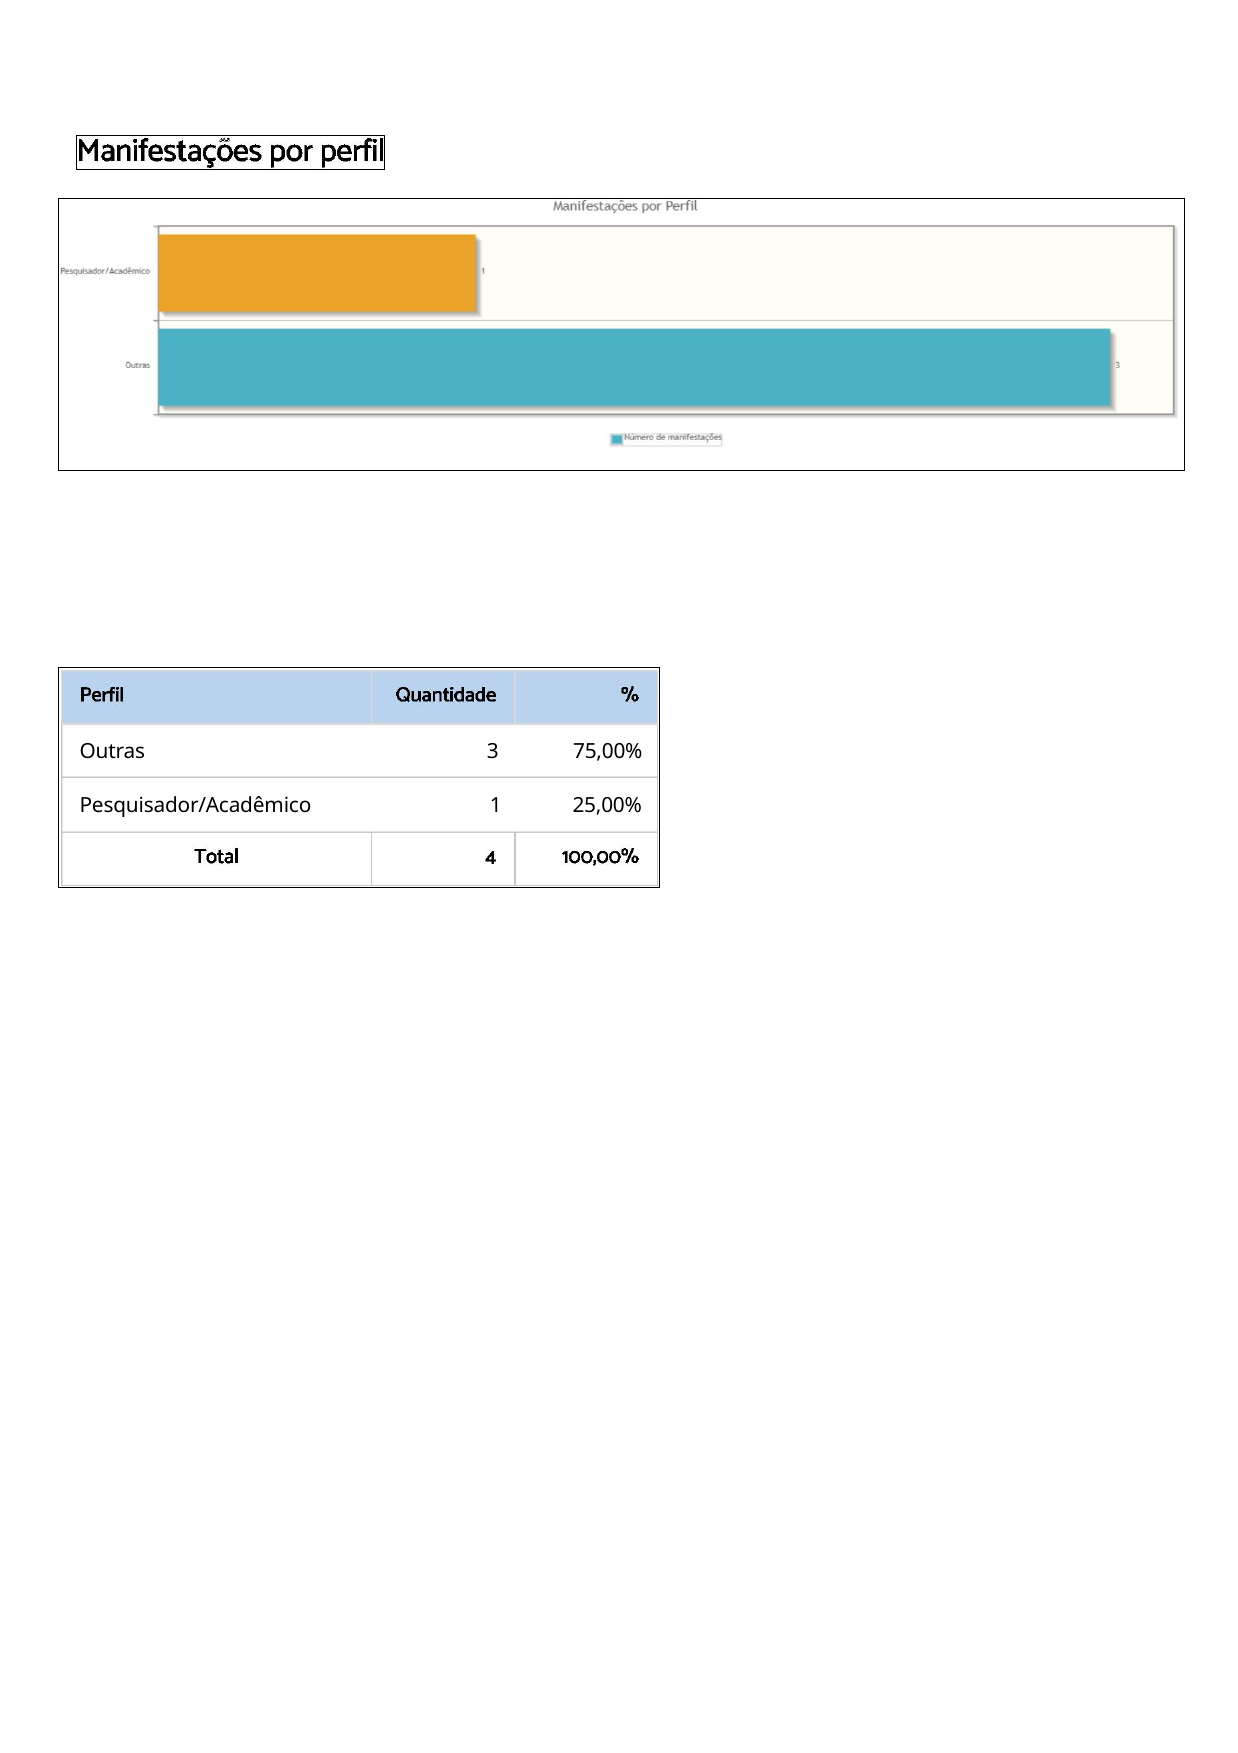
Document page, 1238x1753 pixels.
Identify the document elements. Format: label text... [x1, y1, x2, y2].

picture [77, 136, 384, 169]
text 75,00% [573, 731, 663, 765]
text 25,00% [572, 786, 663, 819]
text Pesquisador/Acadêmico [79, 786, 313, 819]
text 3 [487, 731, 521, 765]
picture [59, 199, 1184, 470]
text Outras [79, 731, 162, 765]
text 1 [489, 786, 521, 819]
picture [59, 668, 659, 887]
